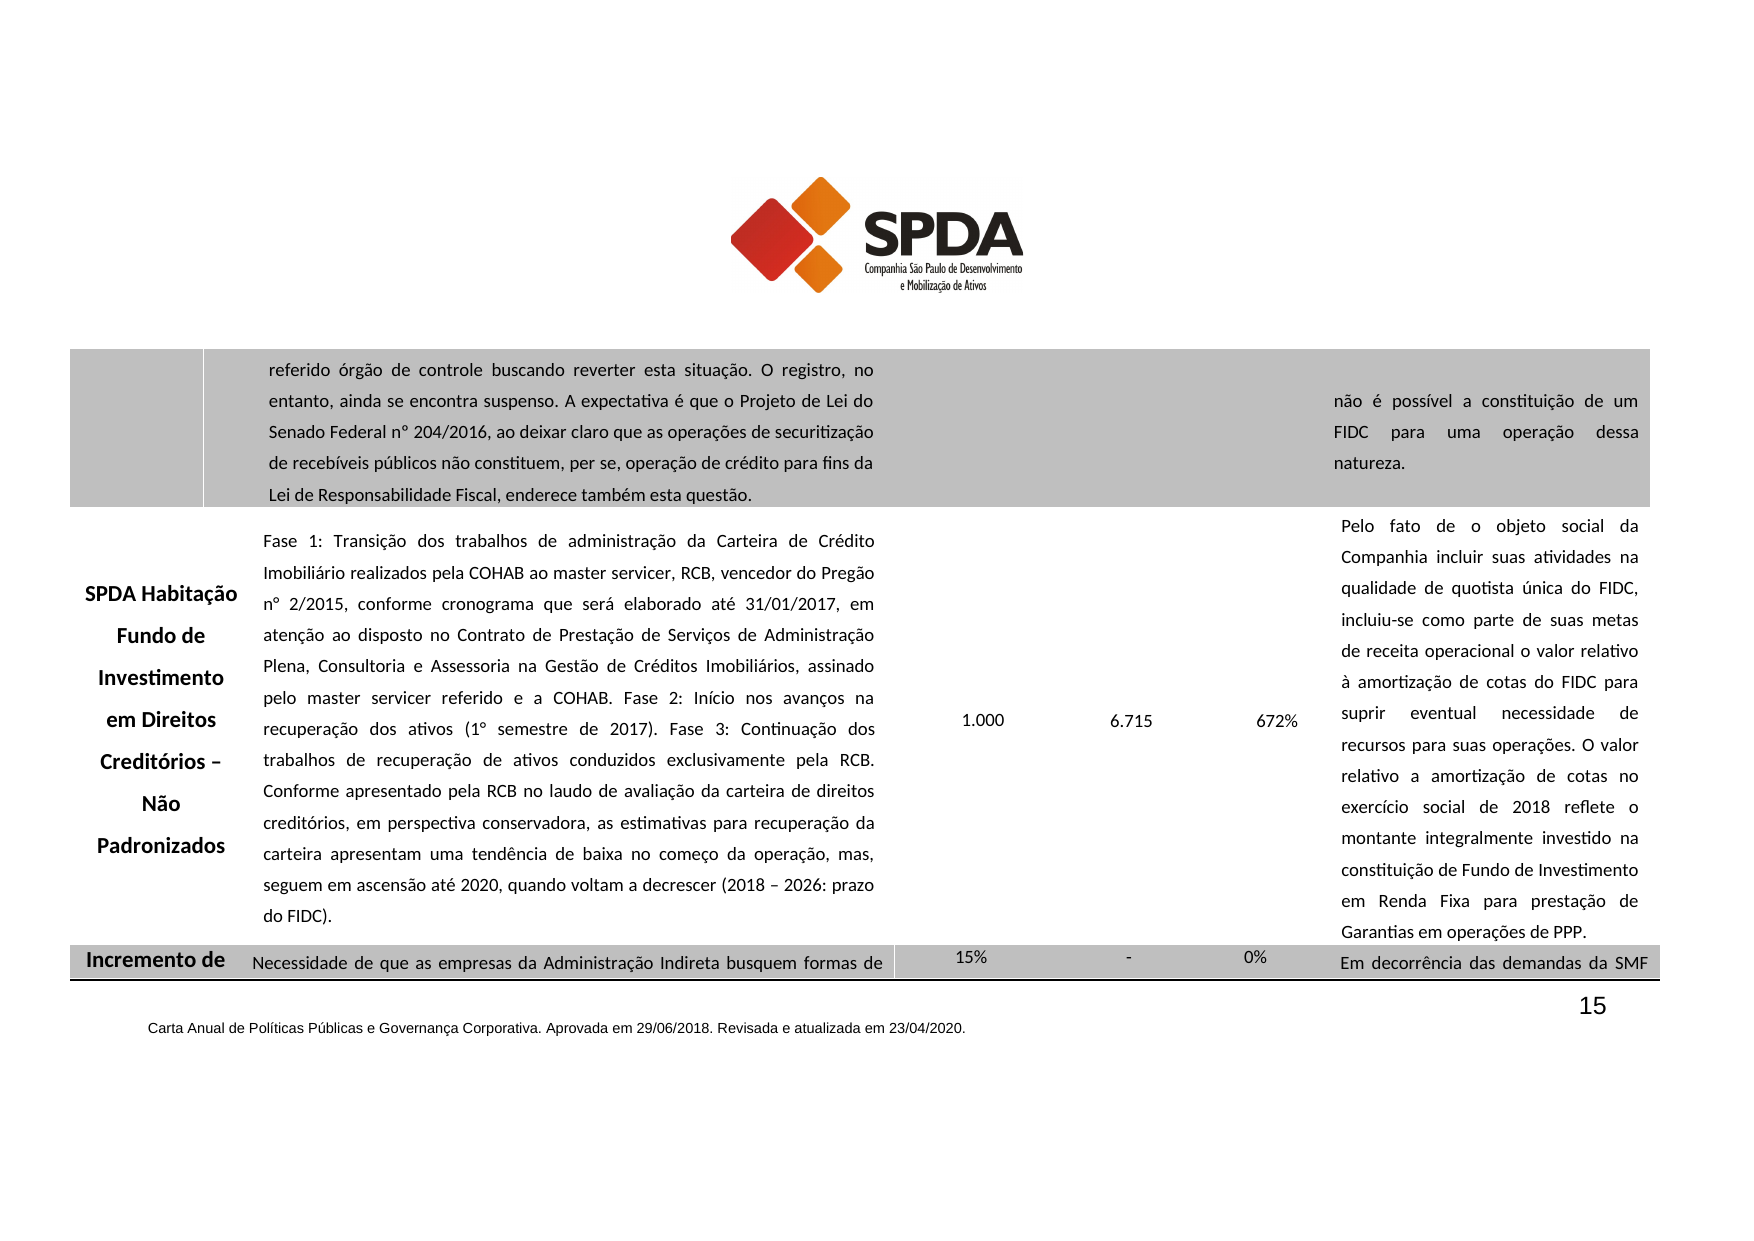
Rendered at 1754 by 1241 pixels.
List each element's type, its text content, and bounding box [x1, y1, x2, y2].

table_cell SPDA Habitação Fundo de Investimento em Direitos Creditórios – Não Padronizados [70, 507, 252, 945]
table_cell [1650, 507, 1660, 945]
table_header [875, 351, 899, 507]
table_cell [70, 349, 203, 507]
table_cell 0% [1210, 945, 1301, 978]
table_cell Incremento de [70, 945, 241, 978]
table_cell 1.000 [924, 507, 1086, 945]
table_cell 15% [895, 945, 1047, 978]
table_cell - [1047, 945, 1210, 978]
table_cell [910, 349, 1030, 507]
table_cell [1195, 349, 1334, 507]
table_cell Pelo fato de o objeto social da Companhia incluir suas atividades na qualidade de quotista única do FIDC, incluiu-se como parte de suas metas de receita operacional o valor relativo à amortização de cotas do FIDC para suprir eventual necessidade de recursos para suas operações. O valor relativo a amortização de cotas no exercício social de 2018 reflete o montante integralmente investido na constituição de Fundo de Investimento em Renda Fixa para prestação de Garantias em operações de PPP. [1334, 507, 1650, 945]
table_cell não é possível a constituição de um FIDC para uma operação dessa natureza. [1334, 349, 1650, 507]
table_cell - [1030, 349, 1195, 507]
table_cell Em decorrência das demandas da SMF [1301, 945, 1660, 978]
table_cell 6.715 [1086, 507, 1235, 945]
table_cell [204, 349, 910, 507]
table_cell Necessidade de que as empresas da Administração Indireta busquem formas de [241, 945, 894, 978]
table_cell 672% [1235, 507, 1334, 945]
table_cell [1650, 349, 1660, 507]
table_header referido órgão de controle buscando reverter esta situação. O registro, no entanto, ainda se encontra suspenso. A expectativa é que o Projeto de Lei do Senado Federal nº 204/2016, ao deixar claro que as operações de securitização de recebíveis públicos não constituem, per se, operação de crédito para fins da Lei de Responsabilidade Fiscal, enderece também esta questão. [215, 351, 874, 507]
table_cell Fase 1: Transição dos trabalhos de administração da Carteira de Crédito Imobiliário realizados pela COHAB ao master servicer, RCB, vencedor do Pregão n° 2/2015, conforme cronograma que será elaborado até 31/01/2017, em atenção ao disposto no Contrato de Prestação de Serviços de Administração Plena, Consultoria e Assessoria na Gestão de Créditos Imobiliários, assinado pelo master servicer referido e a COHAB. Fase 2: Início nos avanços na recuperação dos ativos (1° semestre de 2017). Fase 3: Continuação dos trabalhos de recuperação de ativos conduzidos exclusivamente pela RCB. Conforme apresentado pela RCB no laudo de avaliação da carteira de direitos creditórios, em perspectiva conservadora, as estimativas para recuperação da carteira apresentam uma tendência de baixa no começo da operação, mas, seguem em ascensão até 2020, quando voltam a decrescer (2018 – 2026: prazo do FIDC). [252, 507, 923, 945]
